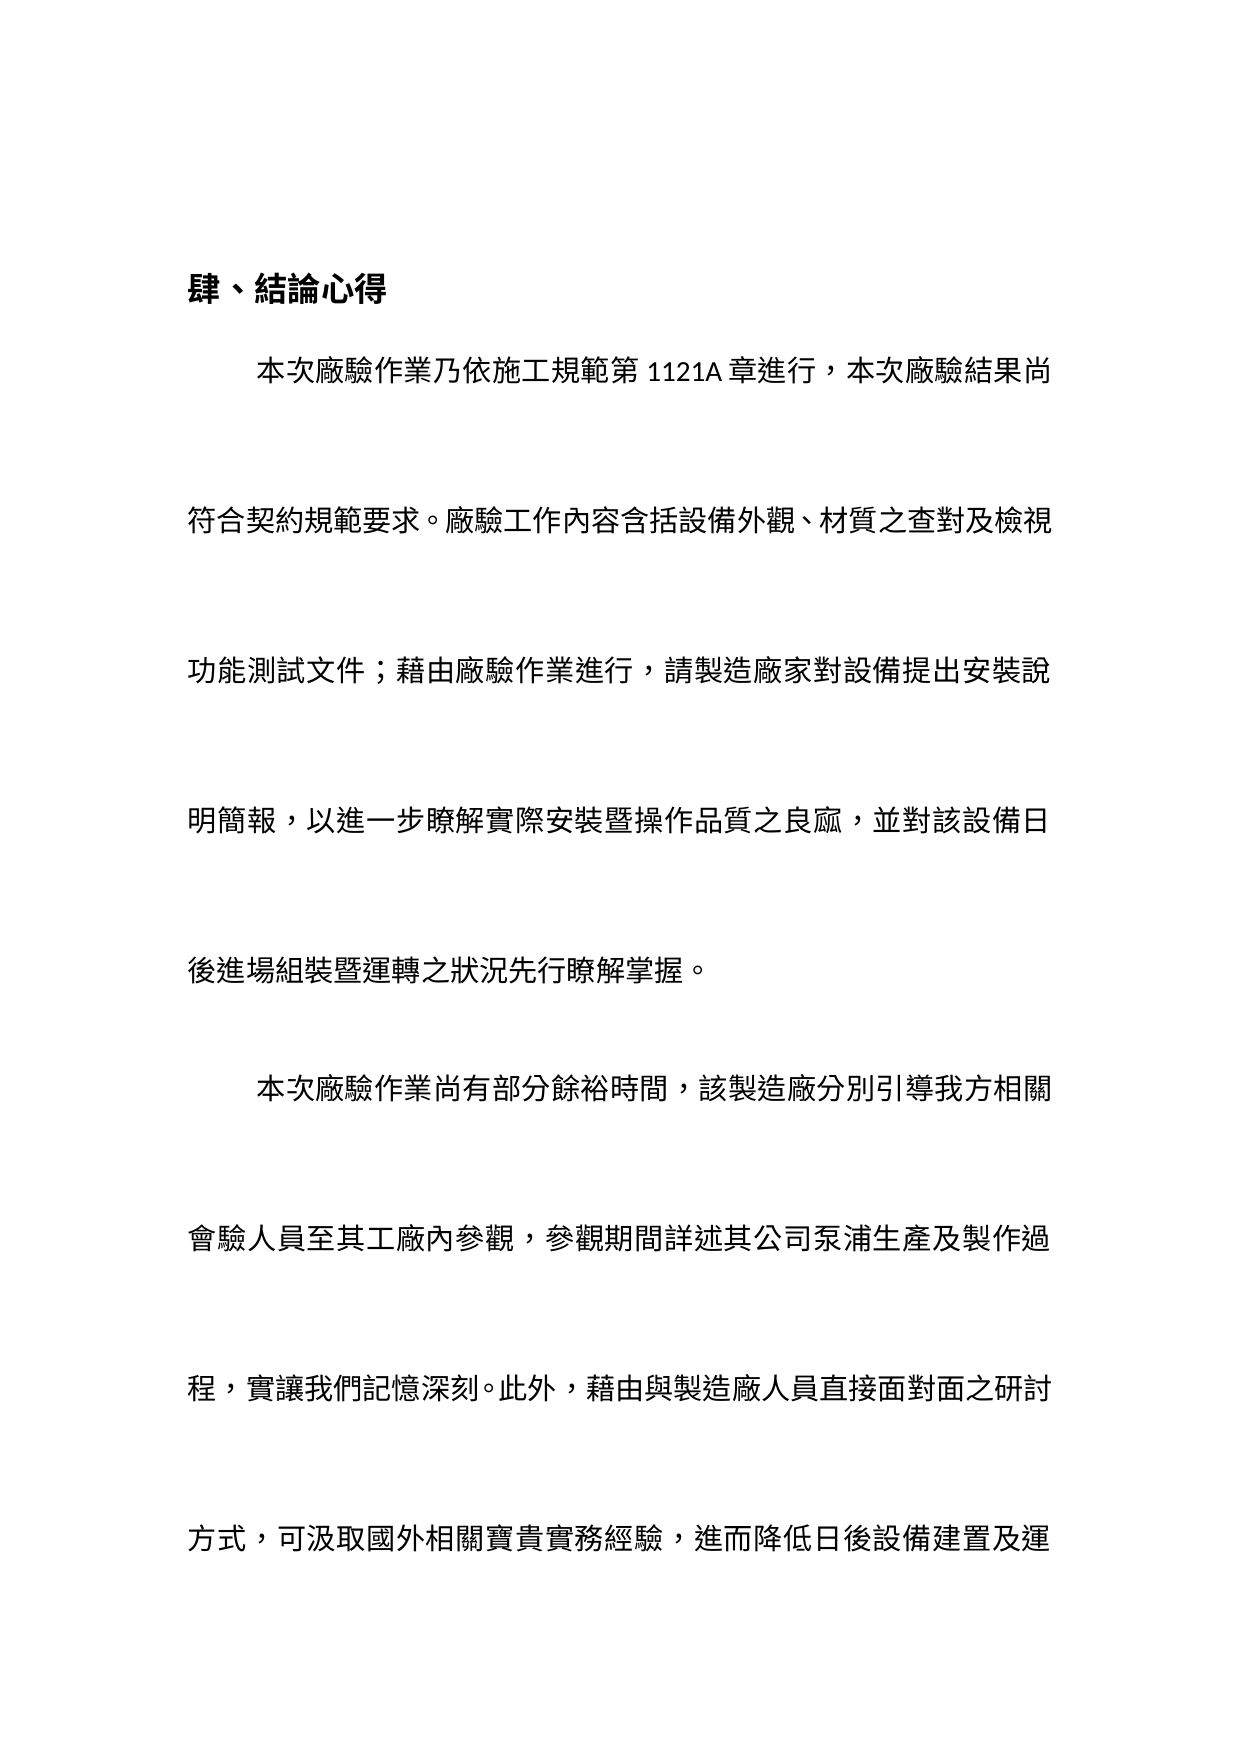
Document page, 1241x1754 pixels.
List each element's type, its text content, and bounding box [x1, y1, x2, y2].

text 本次廠驗作業尚有部分餘裕時間，該製造廠分別引導我方相關會驗人員至其工廠內參觀，參觀期間詳述其公司泵浦生產及製作過程，實讓我們記憶深刻。此外，藉由與製造廠人員直接面對面之研討方式，可汲取國外相關寶貴實務經驗，進而降低日後設備建置及運 [187, 1049, 1053, 1574]
text 本次廠驗作業乃依施工規範第1121A章進行，本次廠驗結果尚符合契約規範要求。廠驗工作內容含括設備外觀、材質之查對及檢視功能測試文件；藉由廠驗作業進行，請製造廠家對設備提出安裝說明簡報，以進一步瞭解實際安裝暨操作品質之良寙，並對該設備日後進場組裝暨運轉之狀況先行瞭解掌握。 [187, 332, 1053, 1007]
text 肆、結論心得 [187, 249, 1053, 324]
